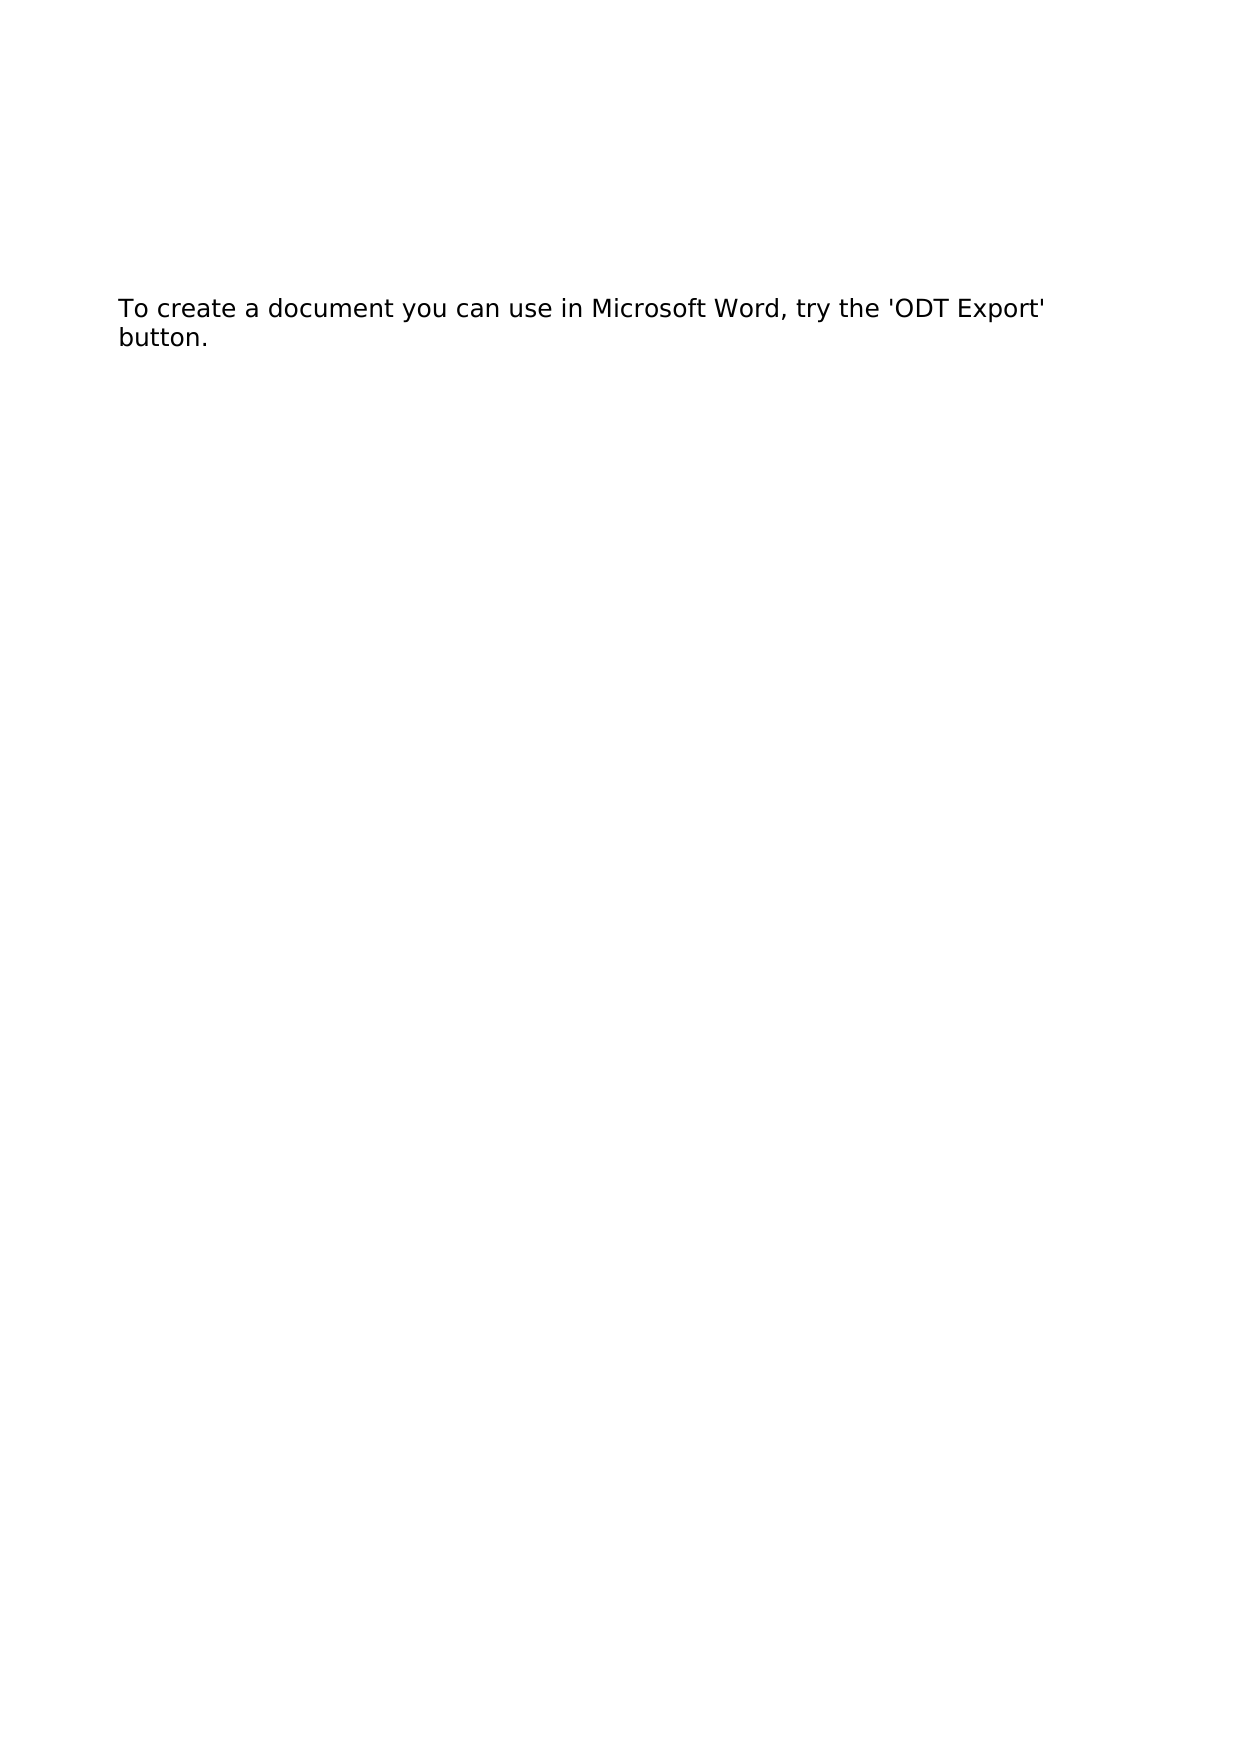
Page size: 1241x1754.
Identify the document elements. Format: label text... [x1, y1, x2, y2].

text To create a document you can use in Microsoft Word, try the 'ODT Export' button. [118, 294, 1122, 352]
